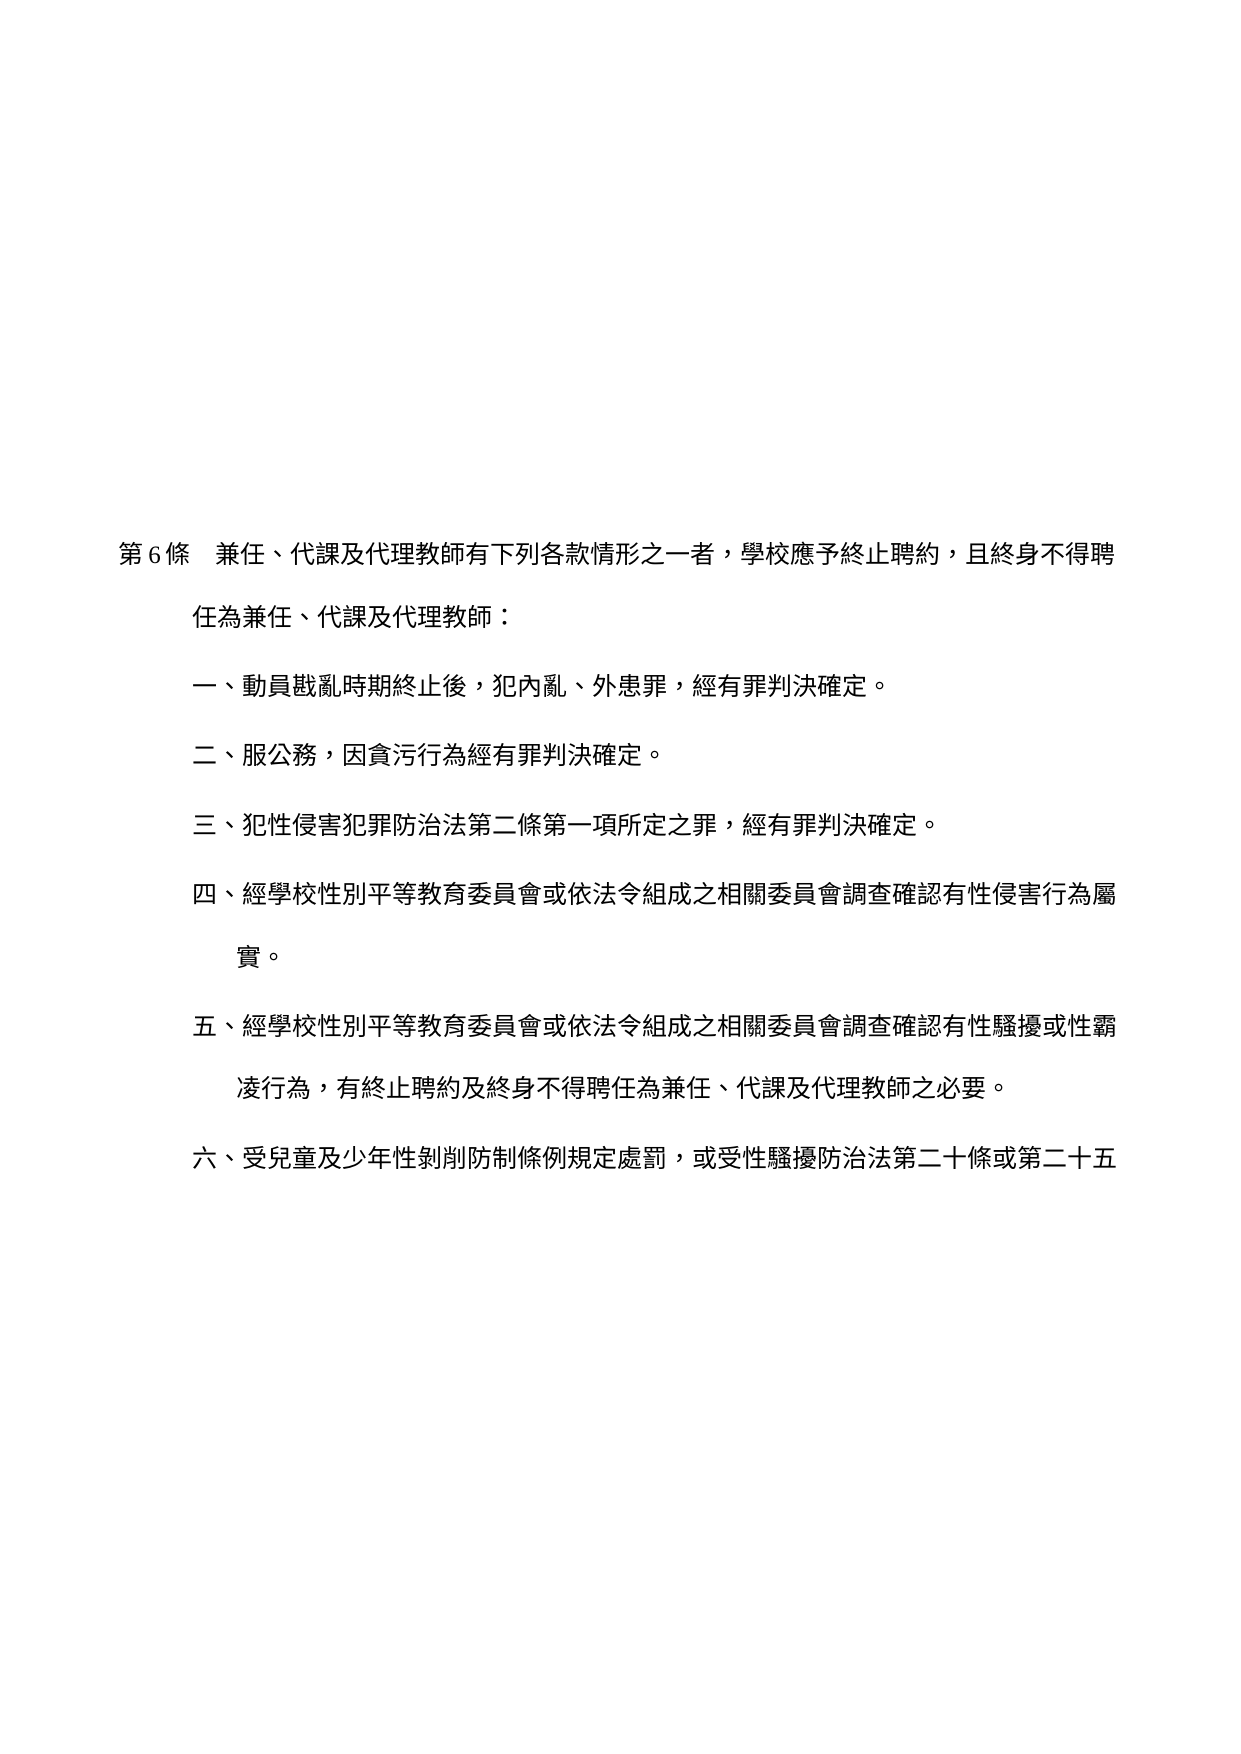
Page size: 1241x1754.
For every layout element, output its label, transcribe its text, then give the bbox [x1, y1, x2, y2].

text 六、受兒童及少年性剝削防制條例規定處罰，或受性騷擾防治法第二十條或第二十五 [192, 1115, 1122, 1177]
text 第6條 兼任、代課及代理教師有下列各款情形之一者，學校應予終止聘約，且終身不得聘任為兼任、代課及代理教師： [118, 511, 1122, 636]
text 五、經學校性別平等教育委員會或依法令組成之相關委員會調查確認有性騷擾或性霸凌行為，有終止聘約及終身不得聘任為兼任、代課及代理教師之必要。 [192, 983, 1122, 1108]
text 二、服公務，因貪污行為經有罪判決確定。 [192, 712, 1122, 775]
text 四、經學校性別平等教育委員會或依法令組成之相關委員會調查確認有性侵害行為屬實。 [192, 851, 1122, 976]
text 一、動員戡亂時期終止後，犯內亂、外患罪，經有罪判決確定。 [192, 643, 1122, 705]
text 三、犯性侵害犯罪防治法第二條第一項所定之罪，經有罪判決確定。 [192, 782, 1122, 844]
